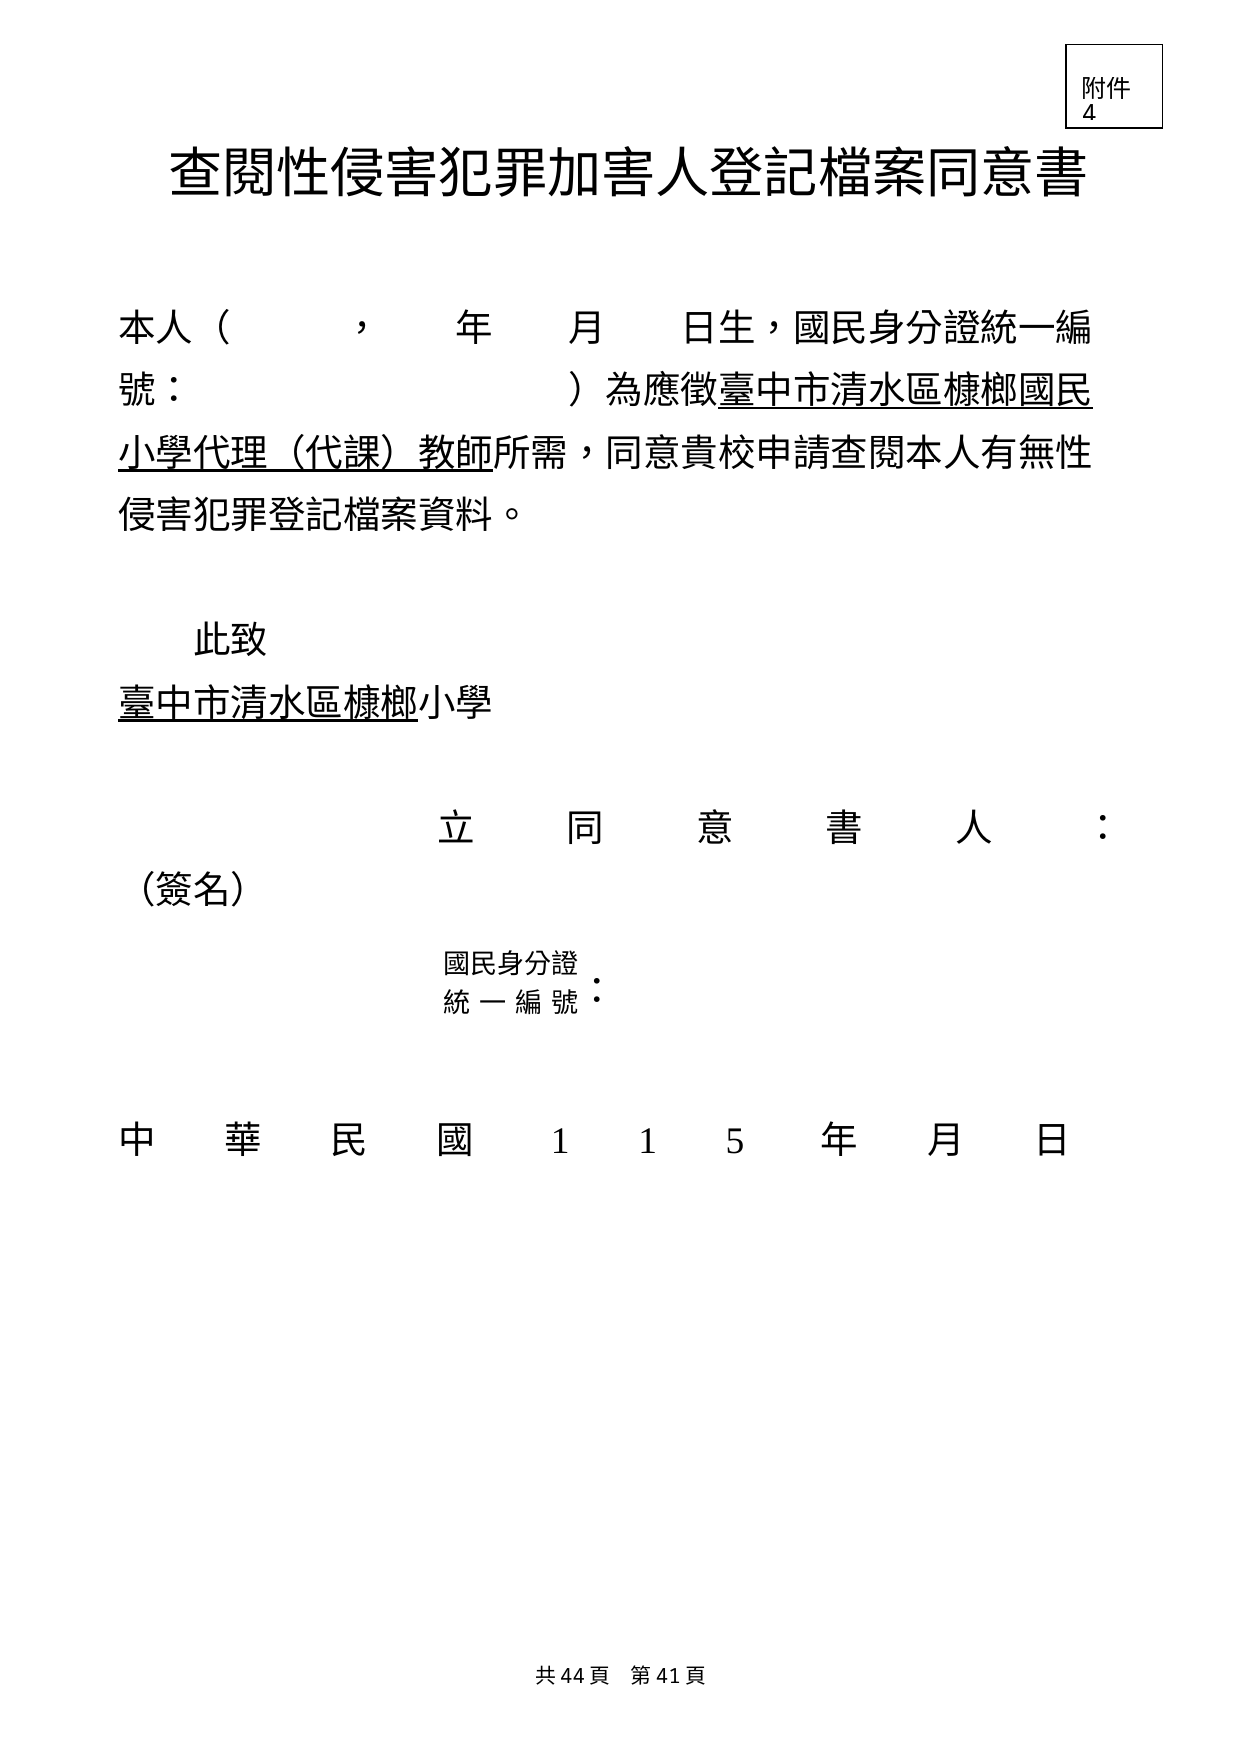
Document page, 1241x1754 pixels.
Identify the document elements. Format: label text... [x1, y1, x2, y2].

text 此致 [118, 596, 1122, 658]
text 國民身分證統一編號： [118, 908, 1122, 1033]
text 查閱性侵害犯罪加害人登記檔案同意書 [118, 96, 1138, 221]
text 本人（○○○，○○年○○月○○日生，國民身分證統一編號：○○○○○○○○○○）為應徵臺中市清水區槺榔國民小學代理（代課）教師所需，同意貴校申請查閱本人有無性侵害犯罪登記檔案資料。 [118, 283, 1122, 533]
text 查閱性侵害犯罪加害人登記檔案同意書 [1067, 45, 1162, 127]
text 中華民國115年月日 [118, 1096, 1122, 1158]
text 附件4 [1082, 78, 1147, 120]
text 立同意書人： （簽名） [118, 783, 1122, 908]
text 臺中市清水區槺榔小學 [118, 658, 1122, 721]
